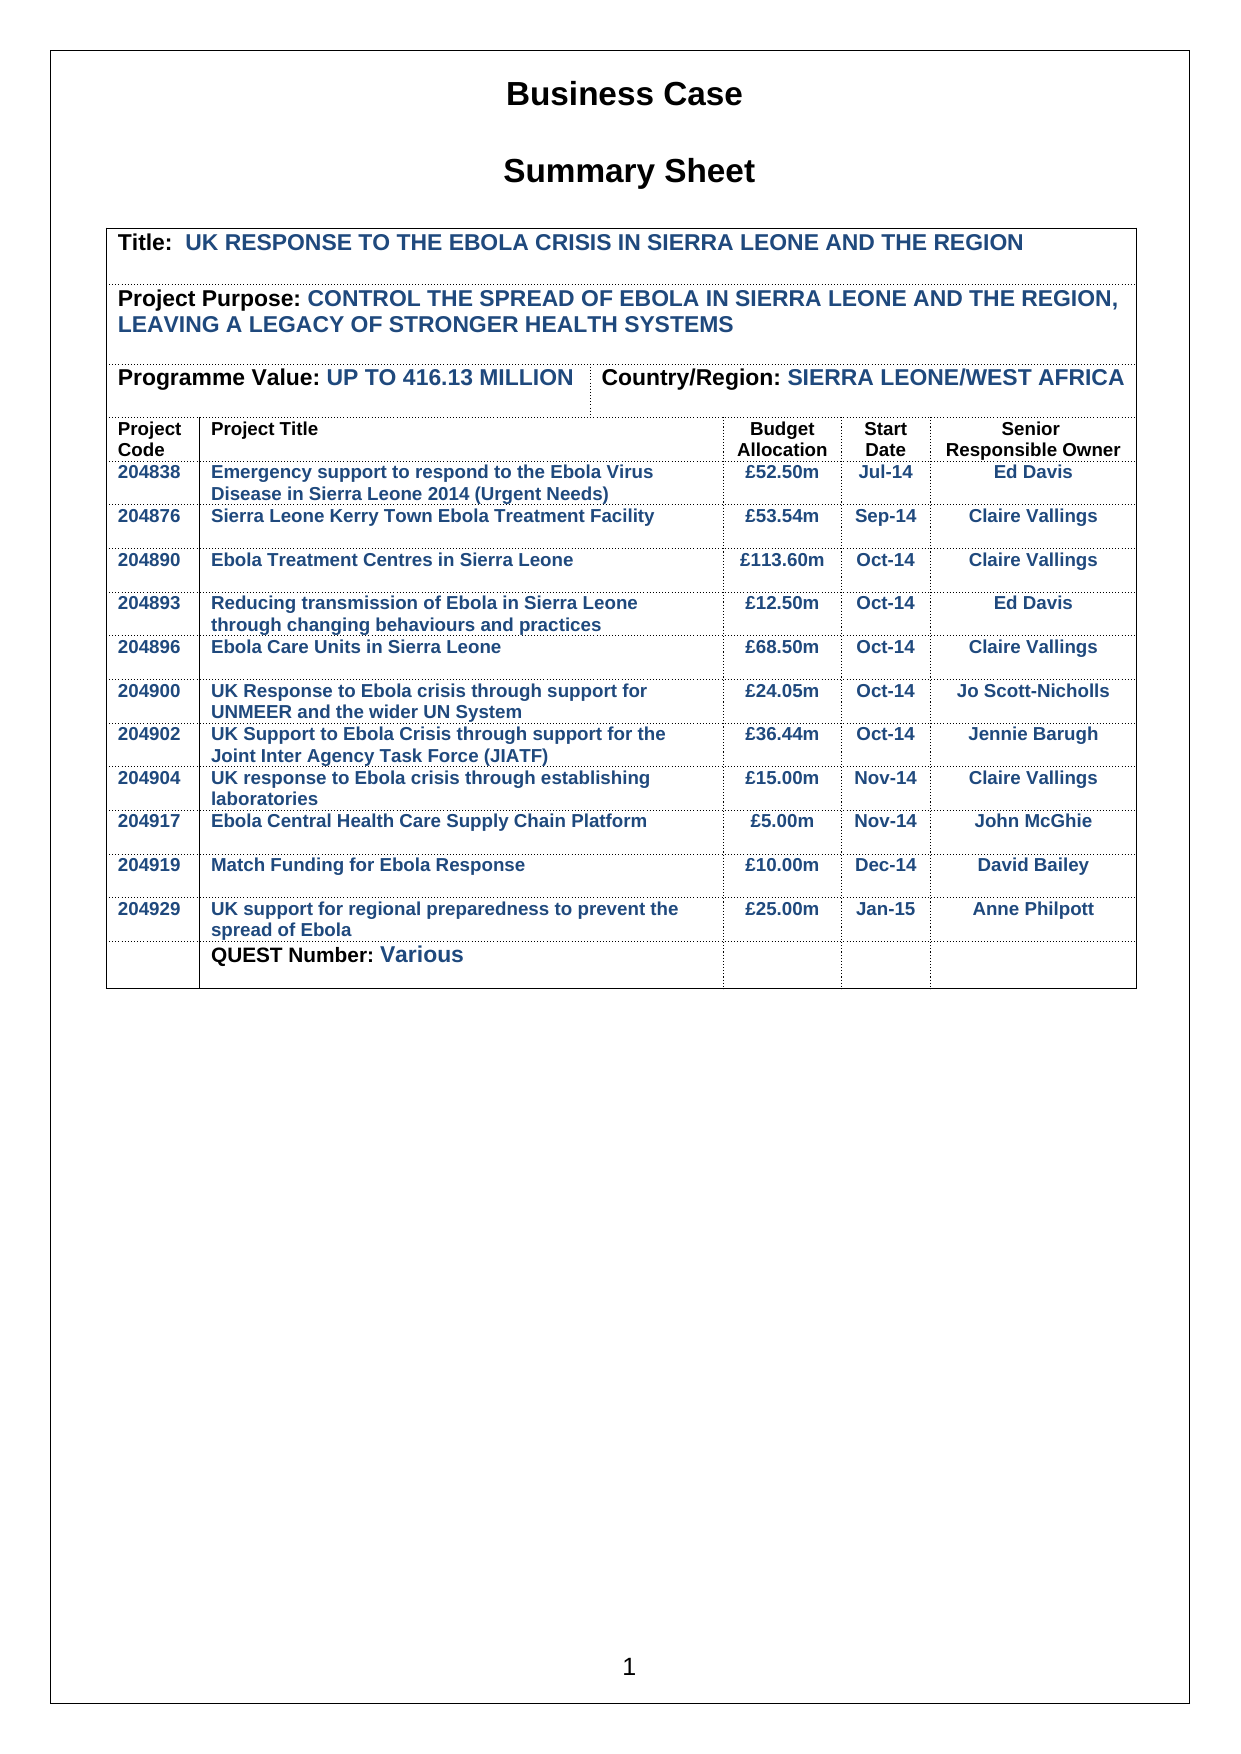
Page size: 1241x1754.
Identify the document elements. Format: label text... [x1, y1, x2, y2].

table_cell £68.50m [723, 635, 841, 679]
table_cell £10.00m [723, 854, 841, 897]
table_cell John McGhie [930, 810, 1136, 853]
table_cell Ebola Care Units in Sierra Leone [200, 635, 723, 679]
table_cell Ed Davis [930, 461, 1136, 504]
table_cell Anne Philpott [930, 897, 1136, 941]
table_cell 204904 [107, 766, 199, 810]
table_cell Project Purpose: CONTROL THE SPREAD OF EBOLA IN SIERRA LEONE AND THE REGION, LEAVING A LEGACY OF STRONGER HEALTH SYSTEMS [107, 284, 1136, 364]
table_cell £12.50m [723, 592, 841, 635]
table_cell Ebola Central Health Care Supply Chain Platform [200, 810, 723, 853]
table_cell Claire Vallings [930, 548, 1136, 592]
table_cell £25.00m [723, 897, 841, 941]
table_cell Claire Vallings [930, 766, 1136, 810]
table_cell Nov-14 [841, 810, 930, 853]
table_cell Oct-14 [841, 592, 930, 635]
table_cell £53.54m [723, 504, 841, 548]
table_cell Country/Region: SIERRA LEONE/WEST AFRICA [590, 364, 1136, 417]
table_cell David Bailey [930, 854, 1136, 897]
table_cell [841, 941, 930, 988]
table_cell Jul-14 [841, 461, 930, 504]
table_cell 204893 [107, 592, 199, 635]
table_cell £52.50m [723, 461, 841, 504]
table_cell Project Title [200, 417, 723, 461]
table_cell Jan-15 [841, 897, 930, 941]
table_cell Emergency support to respond to the Ebola Virus Disease in Sierra Leone 2014 (Urgent Needs) [200, 461, 723, 504]
table_cell Oct-14 [841, 548, 930, 592]
table_cell £5.00m [723, 810, 841, 853]
table_cell Nov-14 [841, 766, 930, 810]
table_cell UK response to Ebola crisis through establishing laboratories [200, 766, 723, 810]
table_cell 204917 [107, 810, 199, 853]
table_cell Oct-14 [841, 679, 930, 722]
table_cell Sierra Leone Kerry Town Ebola Treatment Facility [200, 504, 723, 548]
table_cell Jennie Barugh [930, 723, 1136, 766]
table_cell 204838 [107, 461, 199, 504]
table_cell Dec-14 [841, 854, 930, 897]
table_cell [930, 941, 1136, 988]
text Business Case [106, 74, 1152, 112]
table_cell QUEST Number: Various [200, 941, 723, 988]
table_cell Sep-14 [841, 504, 930, 548]
table_cell £15.00m [723, 766, 841, 810]
table_cell Claire Vallings [930, 504, 1136, 548]
table_cell Ebola Treatment Centres in Sierra Leone [200, 548, 723, 592]
text Summary Sheet [106, 151, 1152, 189]
table_cell 204890 [107, 548, 199, 592]
table_cell UK Response to Ebola crisis through support for UNMEER and the wider UN System [200, 679, 723, 722]
table_cell Senior Responsible Owner [930, 417, 1136, 461]
table_cell £36.44m [723, 723, 841, 766]
table_cell £24.05m [723, 679, 841, 722]
table_cell 204902 [107, 723, 199, 766]
table_cell Claire Vallings [930, 635, 1136, 679]
table_cell Ed Davis [930, 592, 1136, 635]
table_cell Oct-14 [841, 723, 930, 766]
table_cell 204876 [107, 504, 199, 548]
table_cell 204919 [107, 854, 199, 897]
table_cell Reducing transmission of Ebola in Sierra Leone through changing behaviours and practices [200, 592, 723, 635]
table_cell £113.60m [723, 548, 841, 592]
table_cell [107, 941, 199, 988]
table_cell Programme Value: UP TO 416.13 MILLION [107, 364, 590, 417]
table_cell Match Funding for Ebola Response [200, 854, 723, 897]
table_cell 204896 [107, 635, 199, 679]
table_cell UK Support to Ebola Crisis through support for the Joint Inter Agency Task Force (JIATF) [200, 723, 723, 766]
table_cell Start Date [841, 417, 930, 461]
table_cell 204929 [107, 897, 199, 941]
table_header Title: UK RESPONSE TO THE EBOLA CRISIS IN SIERRA LEONE AND THE REGION [107, 229, 1136, 284]
table_cell 204900 [107, 679, 199, 722]
table_cell [723, 941, 841, 988]
table_cell Oct-14 [841, 635, 930, 679]
table_cell Jo Scott-Nicholls [930, 679, 1136, 722]
table_cell Budget Allocation [723, 417, 841, 461]
table_cell UK support for regional preparedness to prevent the spread of Ebola [200, 897, 723, 941]
table_cell Project Code [107, 417, 199, 461]
